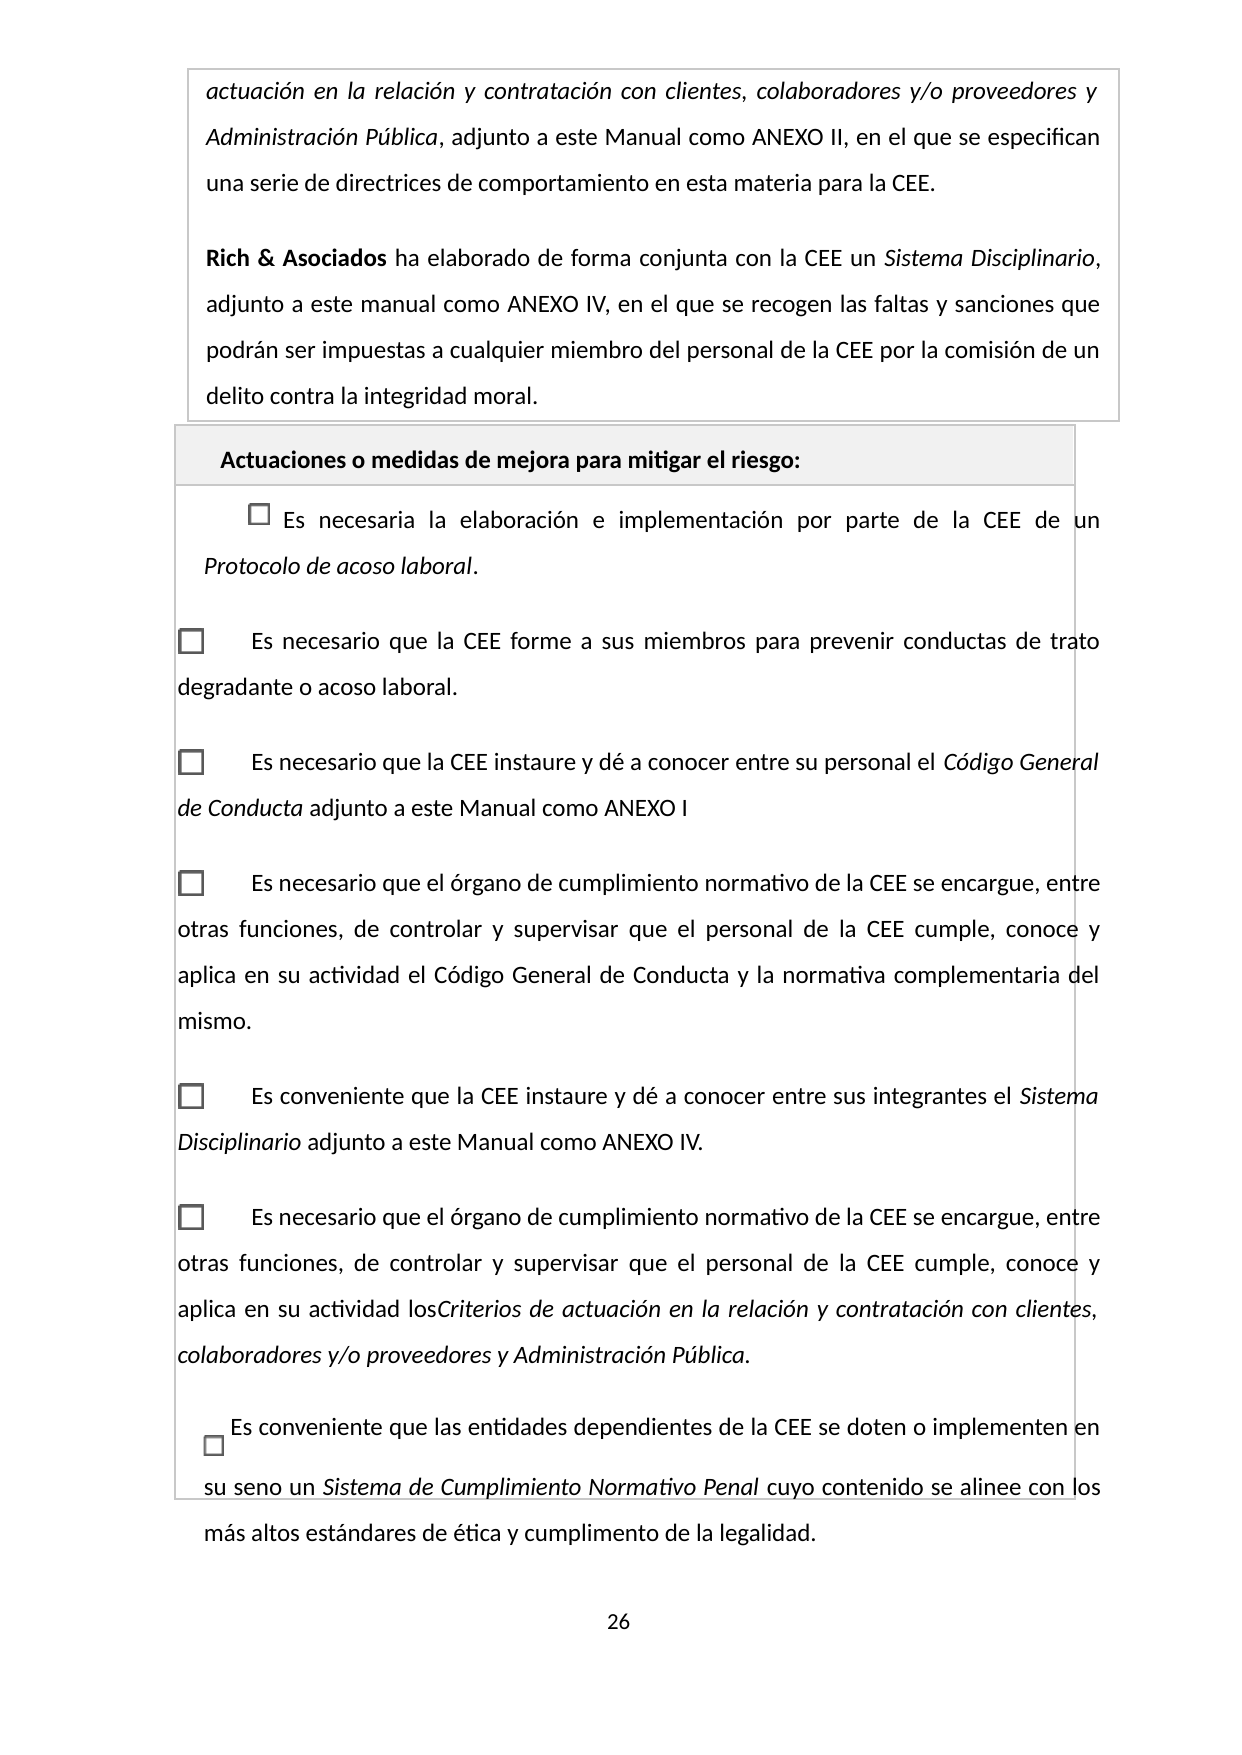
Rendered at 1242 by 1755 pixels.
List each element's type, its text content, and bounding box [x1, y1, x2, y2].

text actuación en la relación y contratación con clientes, colaboradores y/o proveedores y Administración Pública, adjunto a este Manual como ANEXO II, en el que se especifican una serie de directrices de comportamiento en esta materia para la CEE. [206, 75, 1101, 198]
text Rich & Asociados ha elaborado de forma conjunta con la CEE un Sistema Disciplinario, adjunto a este manual como ANEXO IV, en el que se recogen las faltas y sanciones que podrán ser impuestas a cualquier miembro del personal de la CEE por la comisión de un delito contra la integridad moral. [206, 242, 1101, 411]
list Es necesario que la CEE instaure y dé a conocer entre su personal el Código General de Conducta adjunto a este Manual como ANEXO I [177, 746, 1074, 823]
text Es necesaria la elaboración e implementación por parte de la CEE de un Protocolo de acoso laboral. [204, 504, 1074, 581]
text Es conveniente que las entidades dependientes de la CEE se doten o implementen en su seno un Sistema de Cumplimiento Normativo Penal cuyo contenido se alinee con los más altos estándares de ética y cumplimento de la legalidad. [204, 1411, 1101, 1548]
list Es conveniente que la CEE instaure y dé a conocer entre sus integrantes el Sistema Disciplinario adjunto a este Manual como ANEXO IV. [177, 1080, 1074, 1157]
list Es necesario que el órgano de cumplimiento normativo de la CEE se encargue, entre otras funciones, de controlar y supervisar que el personal de la CEE cumple, conoce y aplica en su actividad losCriterios de actuación en la relación y contratación con clientes, colaboradores y/o proveedores y Administración Pública. [177, 1201, 1074, 1370]
list Es necesario que el órgano de cumplimiento normativo de la CEE se encargue, entre otras funciones, de controlar y supervisar que el personal de la CEE cumple, conoce y aplica en su actividad el Código General de Conducta y la normativa complementaria del mismo. [177, 867, 1074, 1036]
list Es necesario que la CEE forme a sus miembros para prevenir conductas de trato degradante o acoso laboral. [177, 625, 1074, 702]
